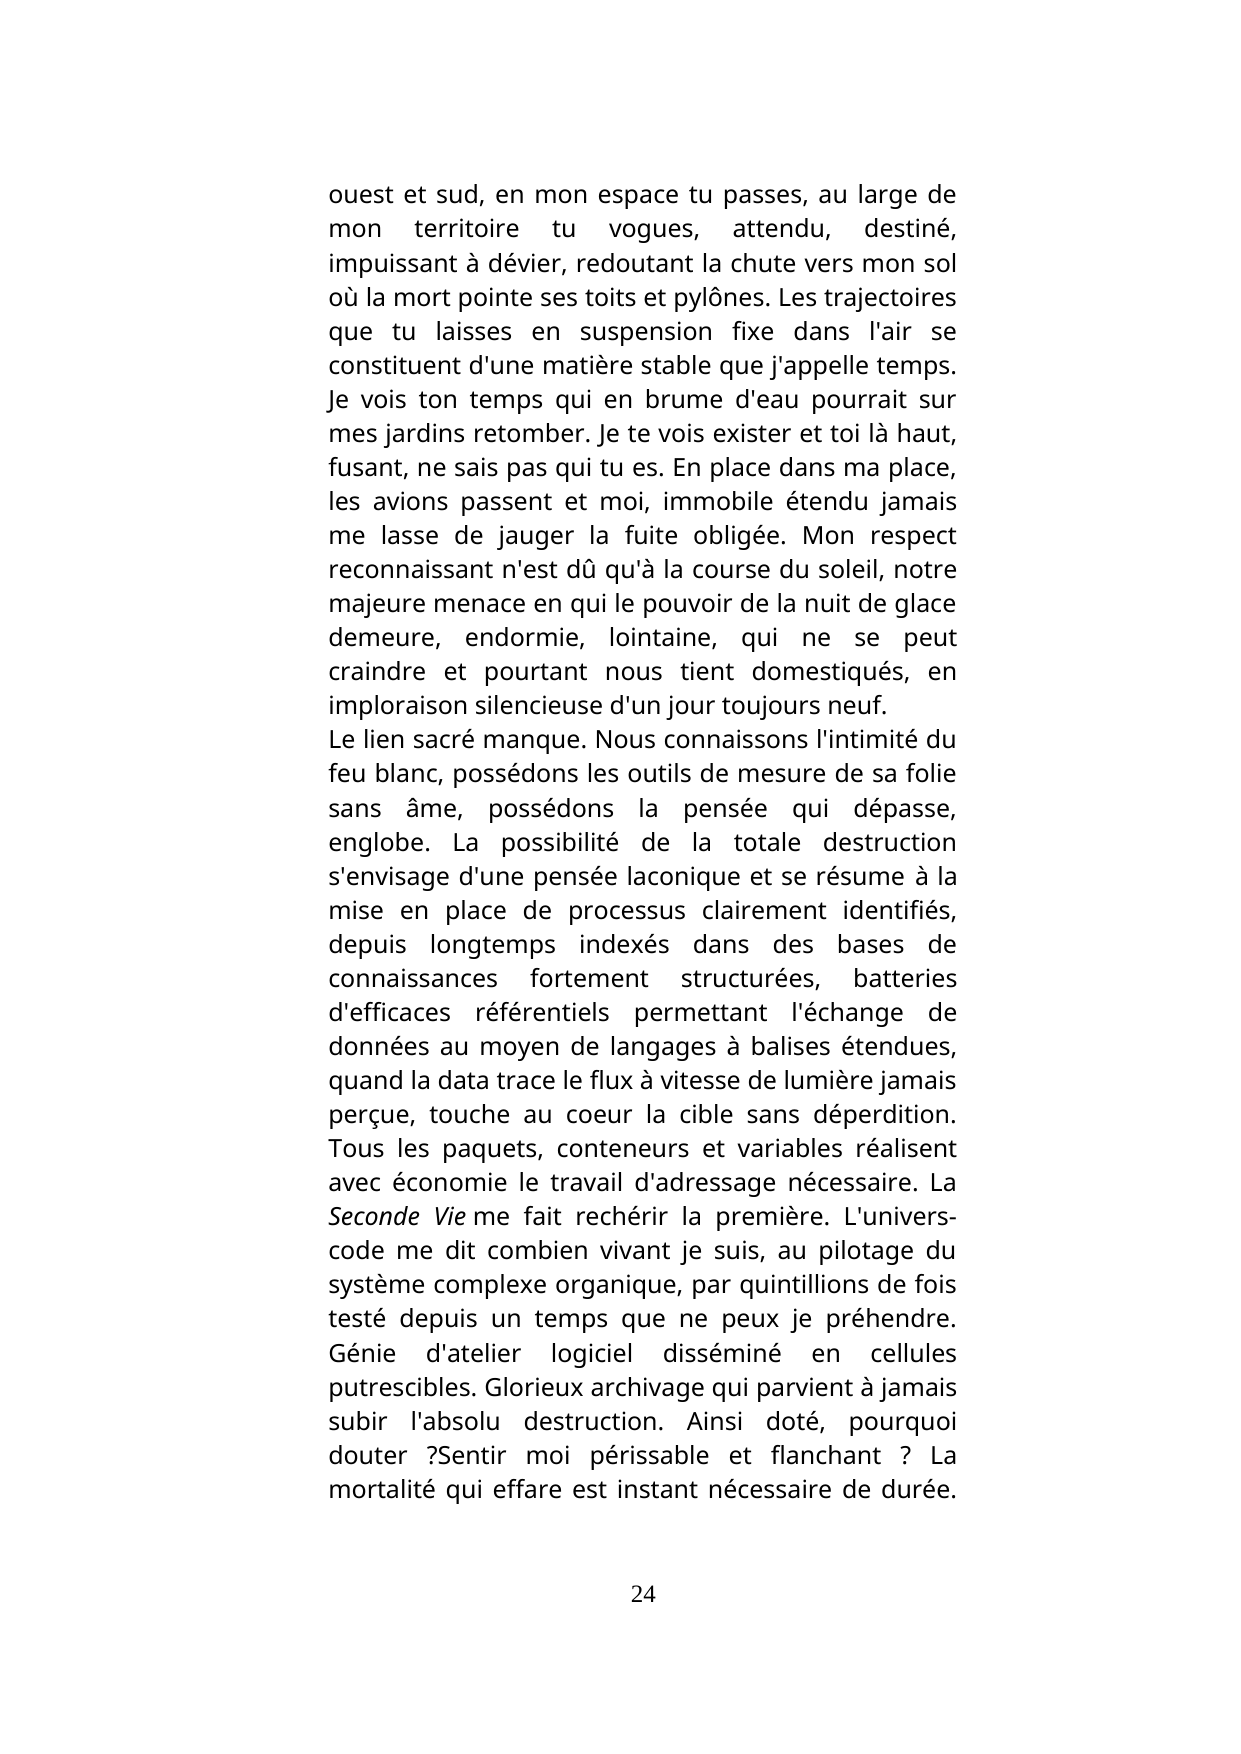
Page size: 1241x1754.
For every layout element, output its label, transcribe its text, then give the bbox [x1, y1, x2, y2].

text ouest et sud, en mon espace tu passes, au large de mon territoire tu vogues, attendu, destiné, impuissant à dévier, redoutant la chute vers mon sol où la mort pointe ses toits et pylônes. Les trajectoires que tu laisses en suspension fixe dans l'air se constituent d'une matière stable que j'appelle temps. Je vois ton temps qui en brume d'eau pourrait sur mes jardins retomber. Je te vois exister et toi là haut, fusant, ne sais pas qui tu es. En place dans ma place, les avions passent et moi, immobile étendu jamais me lasse de jauger la fuite obligée. Mon respect reconnaissant n'est dû qu'à la course du soleil, notre majeure menace en qui le pouvoir de la nuit de glace demeure, endormie, lointaine, qui ne se peut craindre et pourtant nous tient domestiqués, en imploraison silencieuse d'un jour toujours neuf. [328, 177, 958, 722]
text Le lien sacré manque. Nous connaissons l'intimité du feu blanc, possédons les outils de mesure de sa folie sans âme, possédons la pensée qui dépasse, englobe. La possibilité de la totale destruction s'envisage d'une pensée laconique et se résume à la mise en place de processus clairement identifiés, depuis longtemps indexés dans des bases de connaissances fortement structurées, batteries d'efficaces référentiels permettant l'échange de données au moyen de langages à balises étendues, quand la data trace le flux à vitesse de lumière jamais perçue, touche au coeur la cible sans déperdition. Tous les paquets, conteneurs et variables réalisent avec économie le travail d'adressage nécessaire. La Seconde Vie me fait rechérir la première. L'univers-code me dit combien vivant je suis, au pilotage du système complexe organique, par quintillions de fois testé depuis un temps que ne peux je préhendre. Génie d'atelier logiciel disséminé en cellules putrescibles. Glorieux archivage qui parvient à jamais subir l'absolu destruction. Ainsi doté, pourquoi douter ?Sentir moi périssable et flanchant ? La mortalité qui effare est instant nécessaire de durée. [328, 722, 958, 1506]
